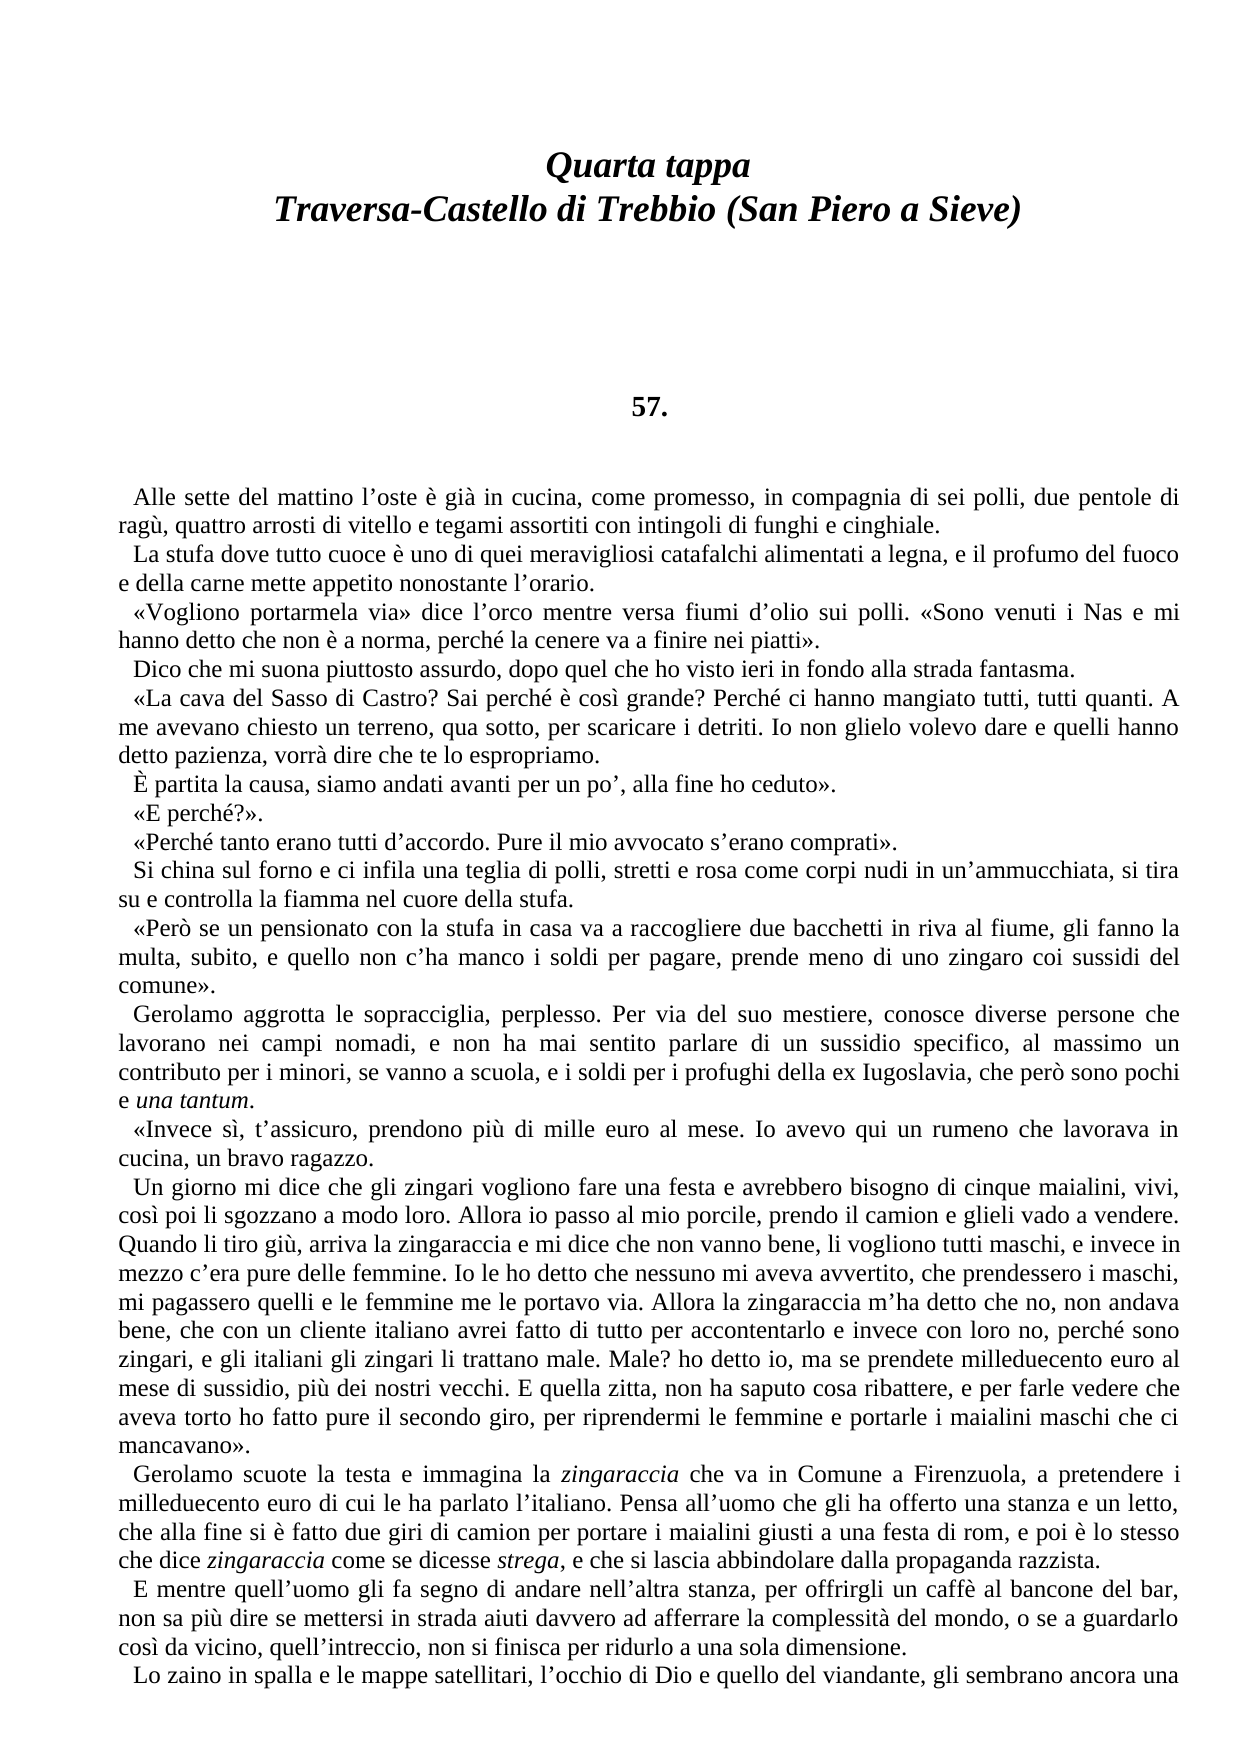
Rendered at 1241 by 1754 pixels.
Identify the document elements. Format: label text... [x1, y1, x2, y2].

text E mentre quell’uomo gli fa segno di andare nell’altra stanza, per offrirgli un caffè al bancone del bar, non sa più dire se mettersi in strada aiuti davvero ad afferrare la complessità del mondo, o se a guardarlo così da vicino, quell’intreccio, non si finisca per ridurlo a una sola dimensione. [118, 1574, 1181, 1660]
subtitle Quarta tappa Traversa-Castello di Trebbio (San Piero a Sieve) [118, 143, 1181, 229]
text «Invece sì, t’assicuro, prendono più di mille euro al mese. Io avevo qui un rumeno che lavorava in cucina, un bravo ragazzo. [118, 1114, 1181, 1172]
text Gerolamo aggrotta le sopracciglia, perplesso. Per via del suo mestiere, conosce diverse persone che lavorano nei campi nomadi, e non ha mai sentito parlare di un sussidio specifico, al massimo un contributo per i minori, se vanno a scuola, e i soldi per i profughi della ex Iugoslavia, che però sono pochi e una tantum. [118, 999, 1181, 1114]
text Alle sette del mattino l’oste è già in cucina, come promesso, in compagnia di sei polli, due pentole di ragù, quattro arrosti di vitello e tegami assortiti con intingoli di funghi e cinghiale. [118, 482, 1181, 539]
text Un giorno mi dice che gli zingari vogliono fare una festa e avrebbero bisogno di cinque maialini, vivi, così poi li sgozzano a modo loro. Allora io passo al mio porcile, prendo il camion e glieli vado a vendere. Quando li tiro giù, arriva la zingaraccia e mi dice che non vanno bene, li vogliono tutti maschi, e invece in mezzo c’era pure delle femmine. Io le ho detto che nessuno mi aveva avvertito, che prendessero i maschi, mi pagassero quelli e le femmine me le portavo via. Allora la zingaraccia m’ha detto che no, non andava bene, che con un cliente italiano avrei fatto di tutto per accontentarlo e invece con loro no, perché sono zingari, e gli italiani gli zingari li trattano male. Male? ho detto io, ma se prendete milleduecento euro al mese di sussidio, più dei nostri vecchi. E quella zitta, non ha saputo cosa ribattere, e per farle vedere che aveva torto ho fatto pure il secondo giro, per riprendermi le femmine e portarle i maialini maschi che ci mancavano». [118, 1172, 1181, 1459]
text «Vogliono portarmela via» dice l’orco mentre versa fiumi d’olio sui polli. «Sono venuti i Nas e mi hanno detto che non è a norma, perché la cenere va a finire nei piatti». [118, 597, 1181, 654]
text Gerolamo scuote la testa e immagina la zingaraccia che va in Comune a Firenzuola, a pretendere i milleduecento euro di cui le ha parlato l’italiano. Pensa all’uomo che gli ha offerto una stanza e un letto, che alla fine si è fatto due giri di camion per portare i maialini giusti a una festa di rom, e poi è lo stesso che dice zingaraccia come se dicesse strega, e che si lascia abbindolare dalla propaganda razzista. [118, 1459, 1181, 1574]
text Dico che mi suona piuttosto assurdo, dopo quel che ho visto ieri in fondo alla strada fantasma. [118, 654, 1181, 683]
text «Però se un pensionato con la stufa in casa va a raccogliere due bacchetti in riva al fiume, gli fanno la multa, subito, e quello non c’ha manco i soldi per pagare, prende meno di uno zingaro coi sussidi del comune». [118, 913, 1181, 999]
text È partita la causa, siamo andati avanti per un po’, alla fine ho ceduto». [118, 769, 1181, 798]
text «Perché tanto erano tutti d’accordo. Pure il mio avvocato s’erano comprati». [118, 827, 1181, 855]
text Si china sul forno e ci infila una teglia di polli, stretti e rosa come corpi nudi in un’ammucchiata, si tira su e controlla la fiamma nel cuore della stufa. [118, 855, 1181, 913]
text «E perché?». [118, 798, 1181, 827]
text La stufa dove tutto cuoce è uno di quei meravigliosi catafalchi alimentati a legna, e il profumo del fuoco e della carne mette appetito nonostante l’orario. [118, 539, 1181, 597]
text «La cava del Sasso di Castro? Sai perché è così grande? Perché ci hanno mangiato tutti, tutti quanti. A me avevano chiesto un terreno, qua sotto, per scaricare i detriti. Io non glielo volevo dare e quelli hanno detto pazienza, vorrà dire che te lo espropriamo. [118, 683, 1181, 769]
subtitle 57. [118, 389, 1181, 422]
text Lo zaino in spalla e le mappe satellitari, l’occhio di Dio e quello del viandante, gli sembrano ancora una [118, 1660, 1181, 1689]
